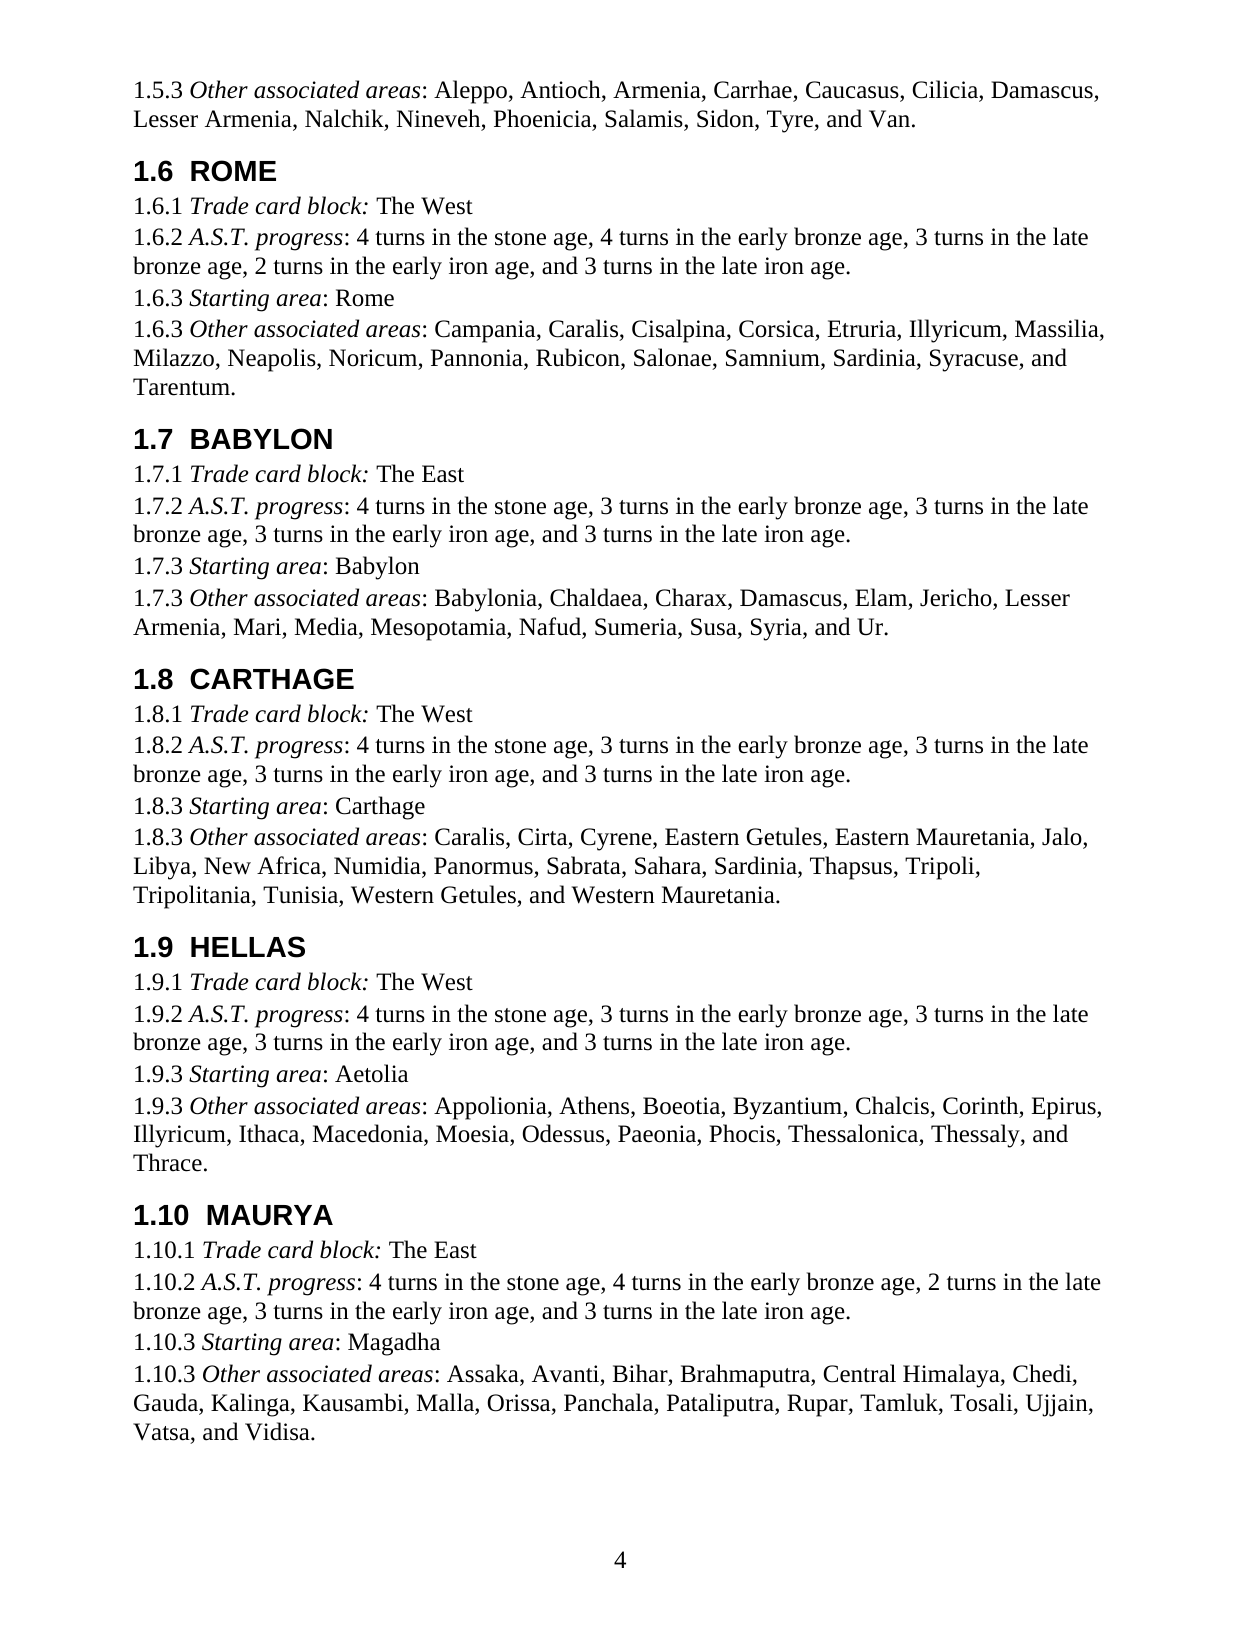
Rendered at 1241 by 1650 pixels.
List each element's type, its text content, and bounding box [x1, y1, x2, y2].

list 1.6.3 Starting area: Rome [133, 283, 1107, 312]
list 1.5.3 Other associated areas: Aleppo, Antioch, Armenia, Carrhae, Caucasus, Cilicia, Damascus, Lesser Armenia, Nalchik, Nineveh, Phoenicia, Salamis, Sidon, Tyre, and Van. [133, 75, 1107, 132]
subtitle 1.7 Babylon [133, 422, 1107, 456]
list 1.10.1 Trade card block: The East [133, 1235, 1107, 1264]
subtitle 1.9 Hellas [133, 930, 1107, 963]
list 1.7.1 Trade card block: The East [133, 459, 1107, 488]
list 1.6.3 Other associated areas: Campania, Caralis, Cisalpina, Corsica, Etruria, Illyricum, Massilia, Milazzo, Neapolis, Noricum, Pannonia, Rubicon, Salonae, Samnium, Sardinia, Syracuse, and Tarentum. [133, 314, 1107, 401]
list 1.9.2 A.S.T. progress: 4 turns in the stone age, 3 turns in the early bronze age, 3 turns in the late bronze age, 3 turns in the early iron age, and 3 turns in the late iron age. [133, 999, 1107, 1056]
list 1.7.3 Other associated areas: Babylonia, Chaldaea, Charax, Damascus, Elam, Jericho, Lesser Armenia, Mari, Media, Mesopotamia, Nafud, Sumeria, Susa, Syria, and Ur. [133, 583, 1107, 640]
list 1.8.1 Trade card block: The West [133, 699, 1107, 727]
subtitle 1.8 Carthage [133, 662, 1107, 695]
list 1.10.3 Starting area: Magadha [133, 1327, 1107, 1356]
list 1.7.2 A.S.T. progress: 4 turns in the stone age, 3 turns in the early bronze age, 3 turns in the late bronze age, 3 turns in the early iron age, and 3 turns in the late iron age. [133, 491, 1107, 548]
list 1.9.3 Starting area: Aetolia [133, 1059, 1107, 1088]
list 1.6.2 A.S.T. progress: 4 turns in the stone age, 4 turns in the early bronze age, 3 turns in the late bronze age, 2 turns in the early iron age, and 3 turns in the late iron age. [133, 222, 1107, 280]
list 1.8.3 Other associated areas: Caralis, Cirta, Cyrene, Eastern Getules, Eastern Mauretania, Jalo, Libya, New Africa, Numidia, Panormus, Sabrata, Sahara, Sardinia, Thapsus, Tripoli, Tripolitania, Tunisia, Western Getules, and Western Mauretania. [133, 822, 1107, 909]
list 1.8.3 Starting area: Carthage [133, 791, 1107, 819]
list 1.9.3 Other associated areas: Appolionia, Athens, Boeotia, Byzantium, Chalcis, Corinth, Epirus, Illyricum, Ithaca, Macedonia, Moesia, Odessus, Paeonia, Phocis, Thessalonica, Thessaly, and Thrace. [133, 1091, 1107, 1177]
list 1.7.3 Starting area: Babylon [133, 551, 1107, 580]
list 1.6.1 Trade card block: The West [133, 191, 1107, 219]
list 1.8.2 A.S.T. progress: 4 turns in the stone age, 3 turns in the early bronze age, 3 turns in the late bronze age, 3 turns in the early iron age, and 3 turns in the late iron age. [133, 730, 1107, 788]
subtitle 1.10 Maurya [133, 1198, 1107, 1232]
list 1.10.2 A.S.T. progress: 4 turns in the stone age, 4 turns in the early bronze age, 2 turns in the late bronze age, 3 turns in the early iron age, and 3 turns in the late iron age. [133, 1267, 1107, 1324]
list 1.9.1 Trade card block: The West [133, 967, 1107, 996]
subtitle 1.6 Rome [133, 154, 1107, 187]
list 1.10.3 Other associated areas: Assaka, Avanti, Bihar, Brahmaputra, Central Himalaya, Chedi, Gauda, Kalinga, Kausambi, Malla, Orissa, Panchala, Pataliputra, Rupar, Tamluk, Tosali, Ujjain, Vatsa, and Vidisa. [133, 1359, 1107, 1445]
